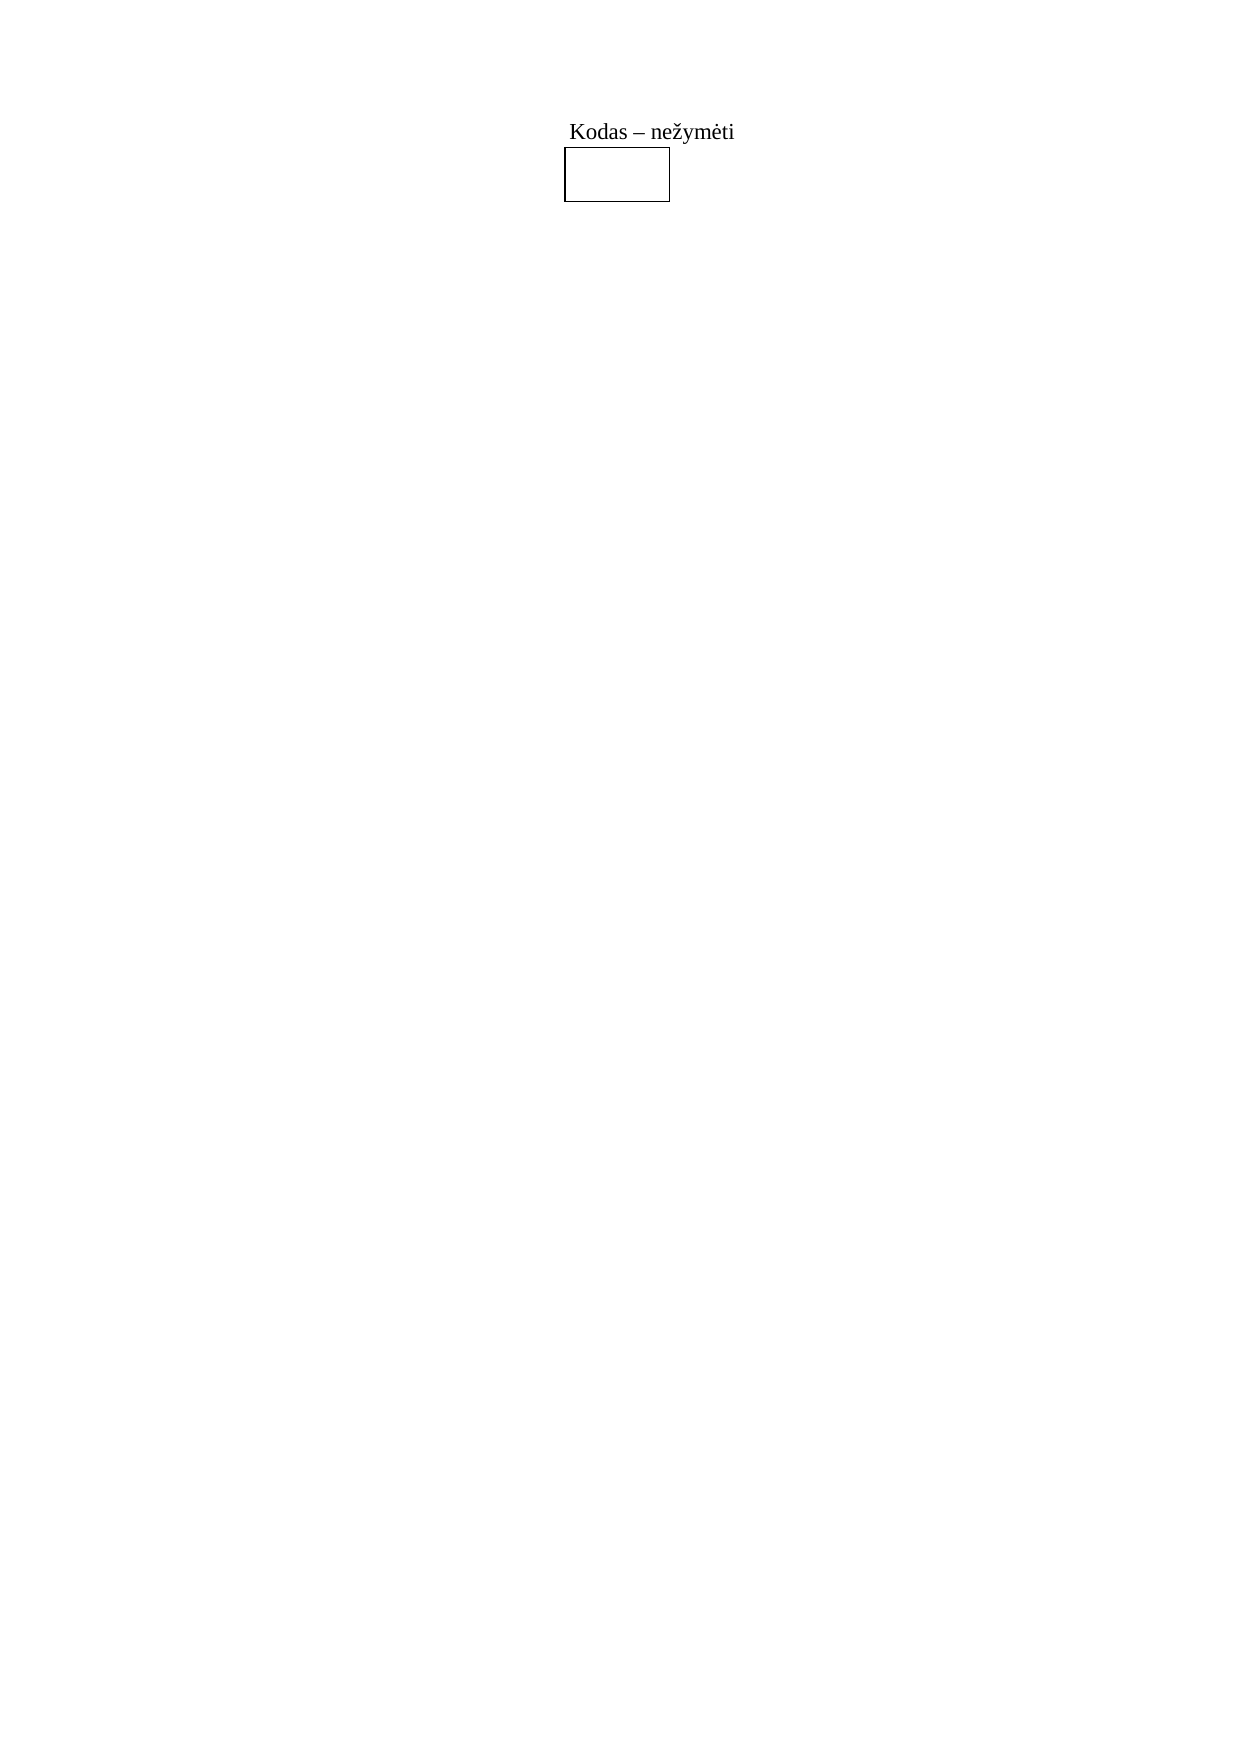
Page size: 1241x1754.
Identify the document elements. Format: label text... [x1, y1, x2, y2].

table_header [561, 118, 565, 147]
table_cell [181, 147, 564, 201]
table_cell [665, 148, 669, 201]
table_cell [670, 147, 763, 201]
table_header [181, 118, 186, 147]
table_cell [763, 147, 1131, 201]
table_header Kodas – nežymėti [565, 118, 1131, 147]
